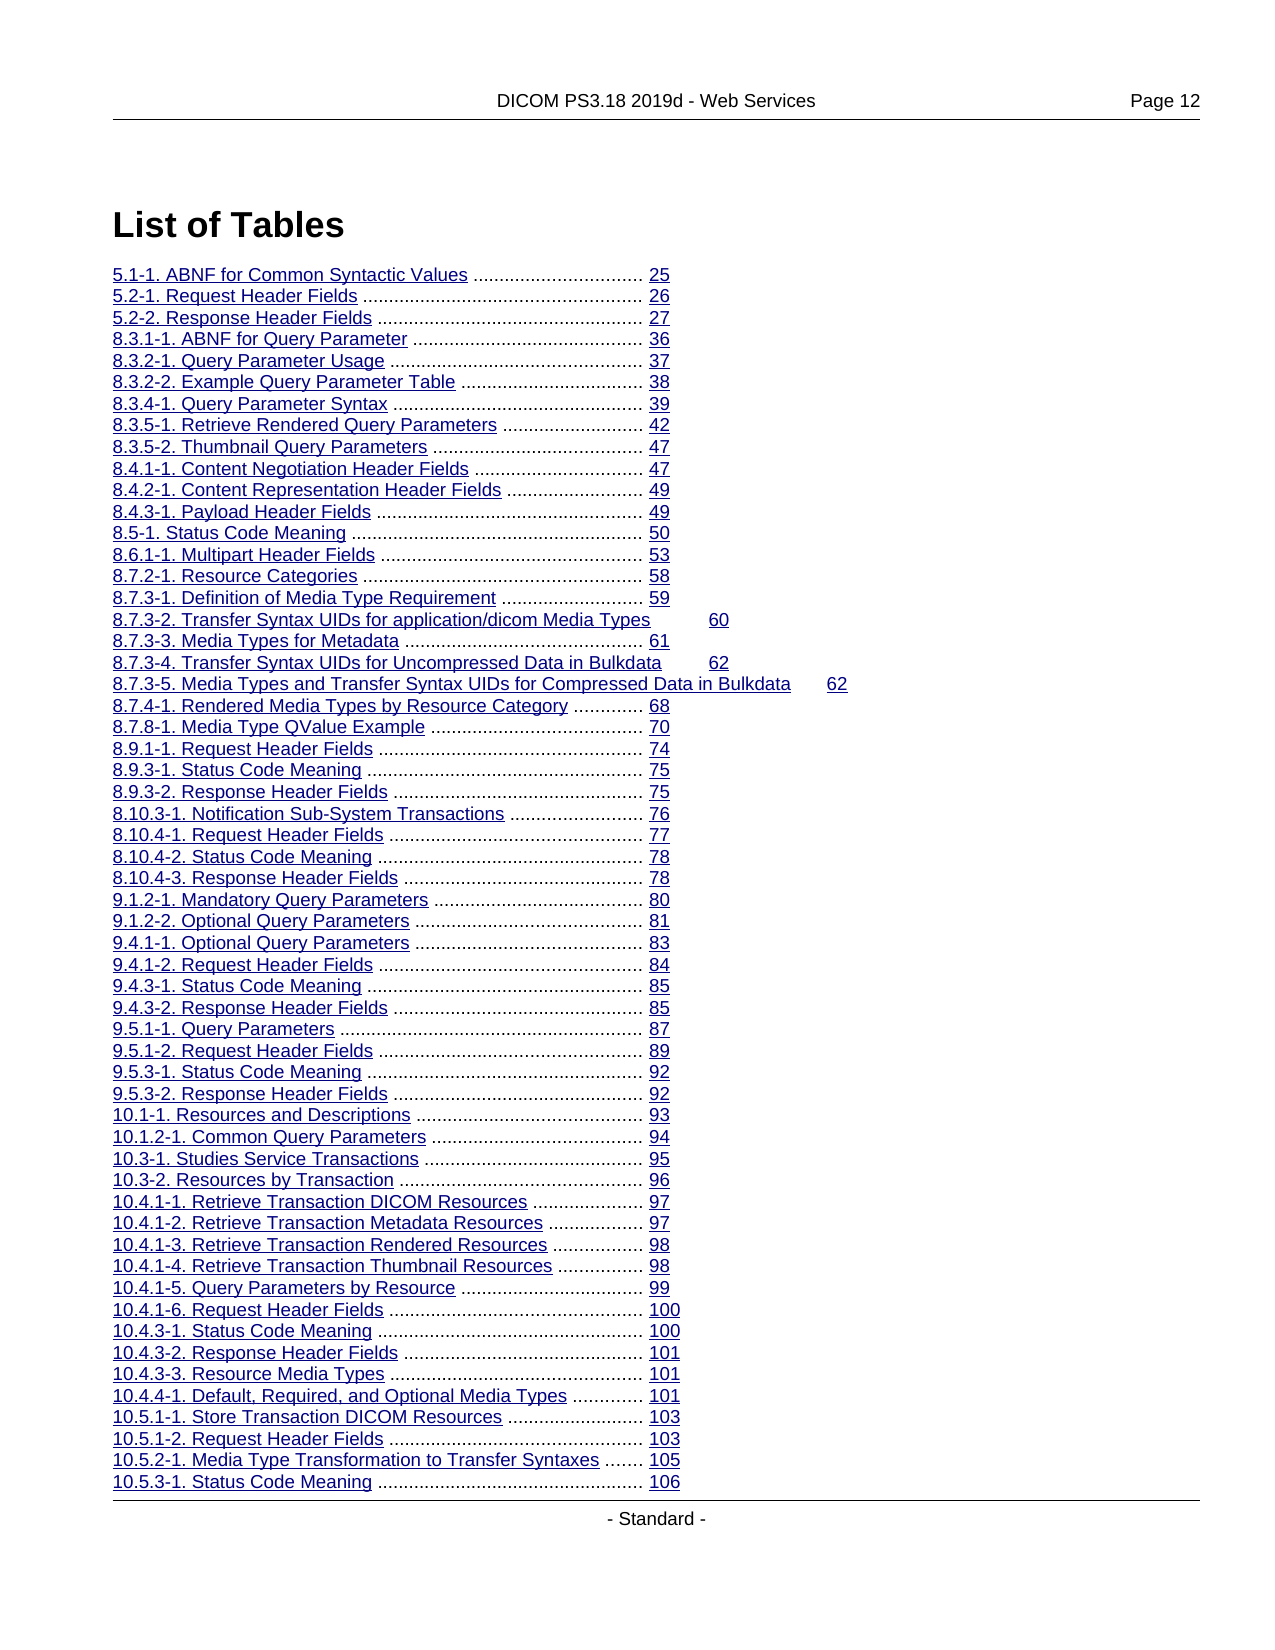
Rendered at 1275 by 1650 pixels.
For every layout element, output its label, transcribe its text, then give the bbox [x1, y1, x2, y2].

text 8.9.1-1. Request Header Fields 0 [112, 738, 1175, 759]
text 8.9.3-1. Status Code Meaning 0 [112, 759, 1175, 781]
text 8.3.2-2. Example Query Parameter Table 0 [112, 371, 1175, 393]
text 9.4.3-1. Status Code Meaning 0 [112, 975, 1175, 996]
text 8.3.1-1. ABNF for Query Parameter 0 [112, 328, 1175, 349]
text 10.5.3-1. Status Code Meaning 0 [112, 1471, 1175, 1492]
text 9.5.1-1. Query Parameters 0 [112, 1018, 1175, 1039]
text 8.7.3-1. Definition of Media Type Requirement 0 [112, 587, 1175, 608]
text 8.10.3-1. Notification Sub-System Transactions 0 [112, 802, 1175, 824]
text 8.4.1-1. Content Negotiation Header Fields 0 [112, 457, 1175, 479]
text 8.10.4-3. Response Header Fields 0 [112, 867, 1175, 889]
text 8.6.1-1. Multipart Header Fields 0 [112, 544, 1175, 565]
text 9.5.3-1. Status Code Meaning 0 [112, 1061, 1175, 1083]
text 10.5.1-2. Request Header Fields 0 [112, 1428, 1175, 1449]
text 8.7.3-5. Media Types and Transfer Syntax UIDs for Compressed Data in Bulkdata 0 [112, 673, 1175, 694]
text 10.5.2-1. Media Type Transformation to Transfer Syntaxes 0 [112, 1449, 1175, 1471]
text 9.4.3-2. Response Header Fields 0 [112, 996, 1175, 1018]
text List of Tables [112, 204, 1200, 245]
text 9.1.2-2. Optional Query Parameters 0 [112, 910, 1175, 932]
text 10.5.1-1. Store Transaction DICOM Resources 0 [112, 1406, 1175, 1428]
text 10.4.4-1. Default, Required, and Optional Media Types 0 [112, 1384, 1175, 1406]
text 8.3.5-1. Retrieve Rendered Query Parameters 0 [112, 414, 1175, 436]
text 10.1.2-1. Common Query Parameters 0 [112, 1126, 1175, 1147]
text 8.7.4-1. Rendered Media Types by Resource Category 0 [112, 694, 1175, 716]
text 8.3.2-1. Query Parameter Usage 0 [112, 349, 1175, 371]
text 8.3.5-2. Thumbnail Query Parameters 0 [112, 436, 1175, 457]
text 5.2-1. Request Header Fields 0 [112, 285, 1175, 306]
text 10.4.3-3. Resource Media Types 0 [112, 1363, 1175, 1384]
text 10.3-2. Resources by Transaction 0 [112, 1169, 1175, 1191]
text 8.4.3-1. Payload Header Fields 0 [112, 501, 1175, 522]
text 8.10.4-1. Request Header Fields 0 [112, 824, 1175, 846]
text 10.4.3-2. Response Header Fields 0 [112, 1341, 1175, 1363]
text 9.4.1-2. Request Header Fields 0 [112, 953, 1175, 975]
text 10.4.1-5. Query Parameters by Resource 0 [112, 1277, 1175, 1298]
text 8.7.3-2. Transfer Syntax UIDs for application/dicom Media Types 0 [112, 608, 1175, 630]
text 8.5-1. Status Code Meaning 0 [112, 522, 1175, 544]
text 10.4.1-1. Retrieve Transaction DICOM Resources 0 [112, 1191, 1175, 1212]
text 9.5.3-2. Response Header Fields 0 [112, 1083, 1175, 1104]
text 9.4.1-1. Optional Query Parameters 0 [112, 932, 1175, 953]
text 8.7.2-1. Resource Categories 0 [112, 565, 1175, 587]
text 8.9.3-2. Response Header Fields 0 [112, 781, 1175, 802]
text 10.4.1-3. Retrieve Transaction Rendered Resources 0 [112, 1234, 1175, 1255]
text 10.4.1-2. Retrieve Transaction Metadata Resources 0 [112, 1212, 1175, 1234]
text 8.10.4-2. Status Code Meaning 0 [112, 846, 1175, 867]
text 10.4.3-1. Status Code Meaning 0 [112, 1320, 1175, 1341]
text 10.4.1-6. Request Header Fields 0 [112, 1298, 1175, 1320]
text 5.2-2. Response Header Fields 0 [112, 306, 1175, 328]
text 8.4.2-1. Content Representation Header Fields 0 [112, 479, 1175, 501]
text 8.7.8-1. Media Type QValue Example 0 [112, 716, 1175, 738]
text 8.3.4-1. Query Parameter Syntax 0 [112, 393, 1175, 414]
text 10.3-1. Studies Service Transactions 0 [112, 1147, 1175, 1169]
text 5.1-1. ABNF for Common Syntactic Values 0 [112, 263, 1175, 285]
text 8.7.3-3. Media Types for Metadata 0 [112, 630, 1175, 651]
text 9.1.2-1. Mandatory Query Parameters 0 [112, 889, 1175, 910]
text 8.7.3-4. Transfer Syntax UIDs for Uncompressed Data in Bulkdata 0 [112, 651, 1175, 673]
text 10.1-1. Resources and Descriptions 0 [112, 1104, 1175, 1126]
text 10.4.1-4. Retrieve Transaction Thumbnail Resources 0 [112, 1255, 1175, 1277]
text 9.5.1-2. Request Header Fields 0 [112, 1039, 1175, 1061]
